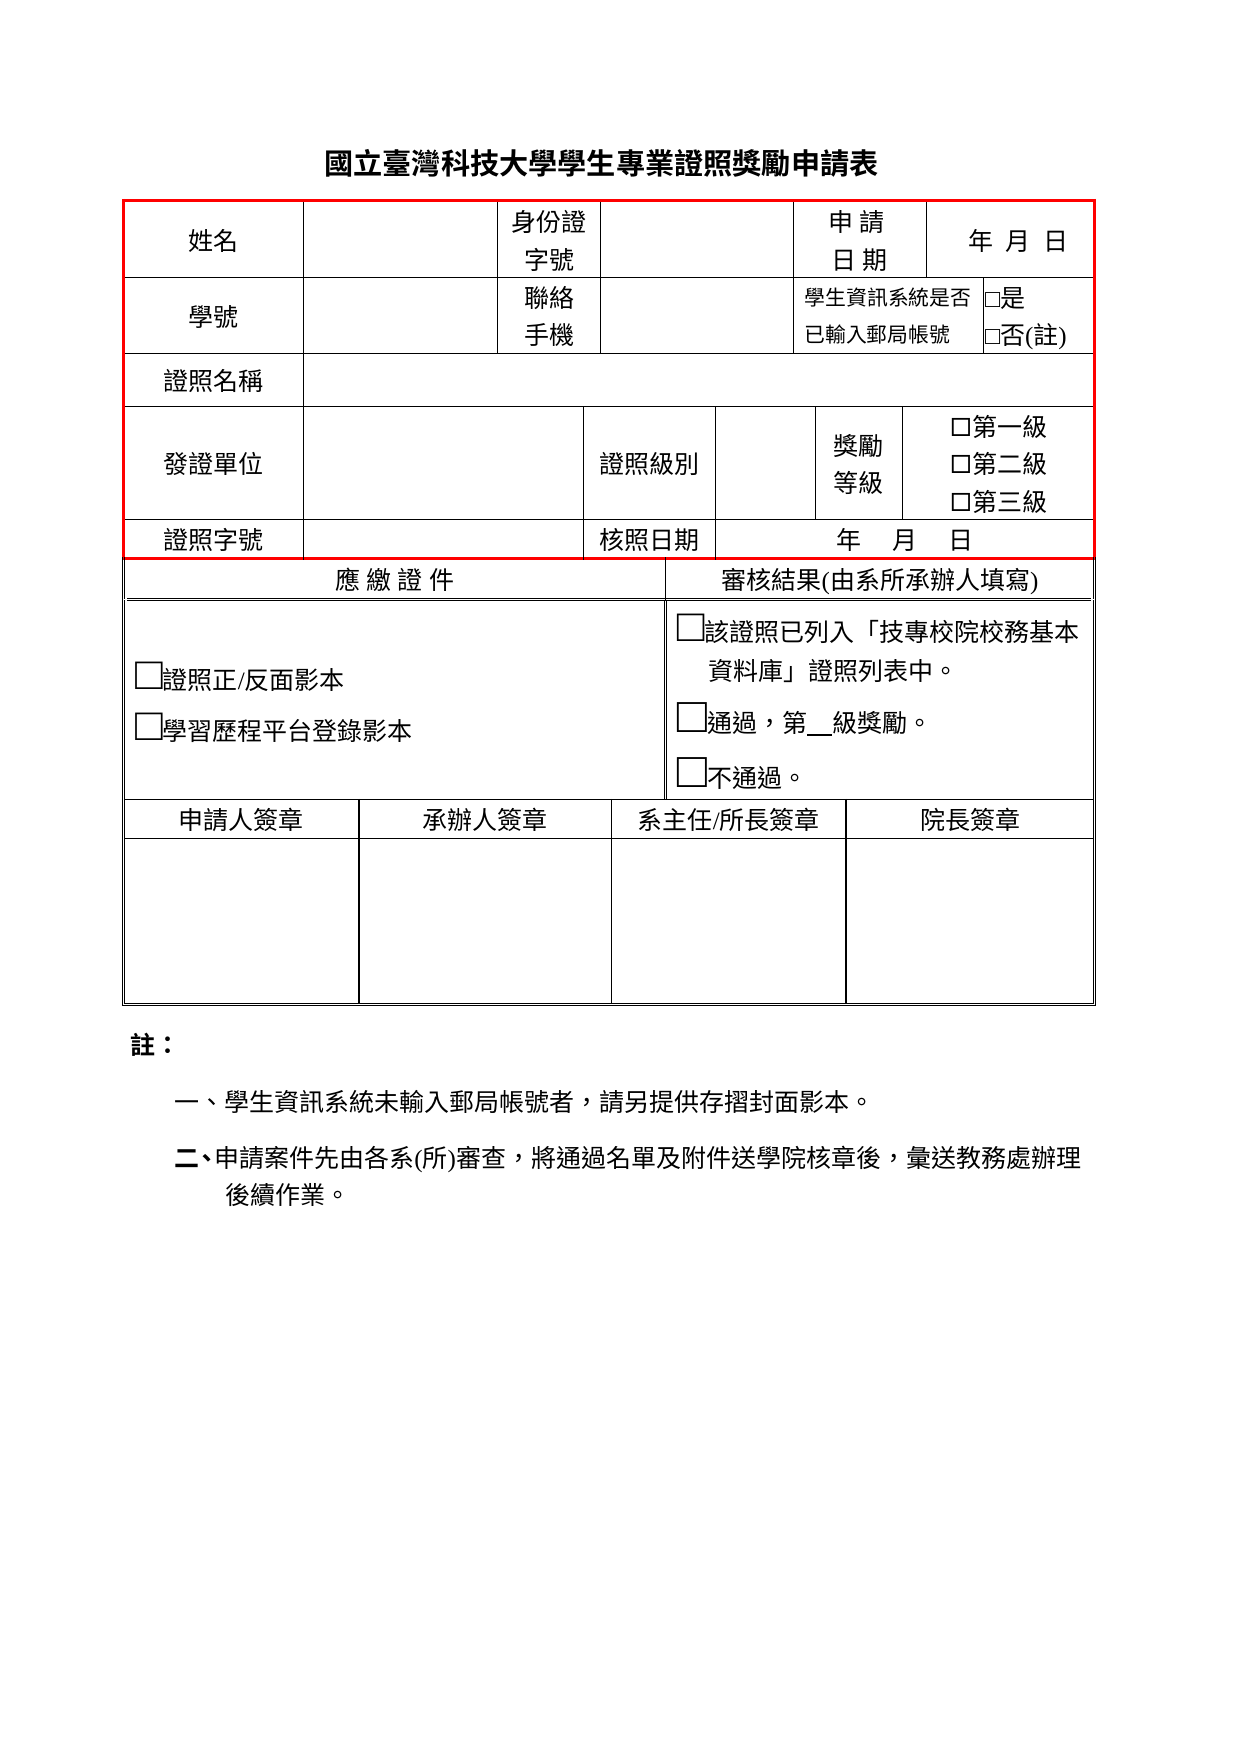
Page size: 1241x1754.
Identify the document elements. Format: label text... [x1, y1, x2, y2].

table_cell [612, 839, 845, 1003]
table_header 身份證字號 [498, 202, 600, 277]
table_cell [601, 278, 793, 353]
table_cell □證照正/反面影本 □學習歷程平台登錄影本 [125, 598, 664, 799]
table_cell [847, 839, 1093, 1003]
table_cell [304, 278, 497, 353]
table_cell 學號 [125, 278, 303, 353]
table_cell 年 月 日 [716, 520, 1093, 557]
table_cell 證照名稱 [125, 354, 303, 406]
table_header [601, 202, 793, 277]
table_cell 證照字號 [125, 520, 303, 557]
table_cell □是 □否(註) [984, 278, 1093, 353]
text 註： [130, 1025, 1081, 1063]
table_cell 審核結果(由系所承辦人填寫) [666, 560, 1093, 598]
table_header [304, 202, 497, 277]
table_header 年 月 日 [927, 202, 1093, 277]
table_cell 證照級別 [584, 407, 715, 519]
table_cell 申請人簽章 [125, 800, 358, 838]
table_cell [716, 407, 815, 519]
table_cell [304, 520, 583, 557]
table_cell 應 繳 證 件 [125, 560, 665, 598]
table_cell 聯絡 手機 [498, 278, 600, 353]
table_cell □該證照已列入「技專校院校務基本資料庫」證照列表中。 □通過，第 級獎勵。 □不通過。 [667, 598, 1093, 799]
table_cell [304, 354, 1093, 406]
table_cell 院長簽章 [847, 800, 1093, 838]
table_cell [304, 407, 583, 519]
table_cell 核照日期 [584, 520, 715, 557]
text 二、申請案件先由各系(所)審查，將通過名單及附件送學院核章後，彙送教務處辦理後續作業。 [174, 1138, 1081, 1213]
table_cell 承辦人簽章 [360, 800, 611, 838]
table_cell 發證單位 [125, 407, 303, 519]
text 國立臺灣科技大學學生專業證照獎勵申請表 [159, 124, 1081, 199]
table_header 姓名 [125, 202, 303, 277]
table_cell [125, 839, 358, 1003]
table_cell 獎勵等級 [816, 407, 902, 519]
table_cell 學生資訊系統是否已輸入郵局帳號 [794, 278, 983, 353]
table_cell 第一級 第二級 第三級 [903, 407, 1093, 519]
table_cell [360, 839, 611, 1003]
table_cell 系主任/所長簽章 [612, 800, 845, 838]
text 一、學生資訊系統未輸入郵局帳號者，請另提供存摺封面影本。 [174, 1081, 1081, 1119]
table_header 申 請 日 期 [794, 202, 926, 277]
